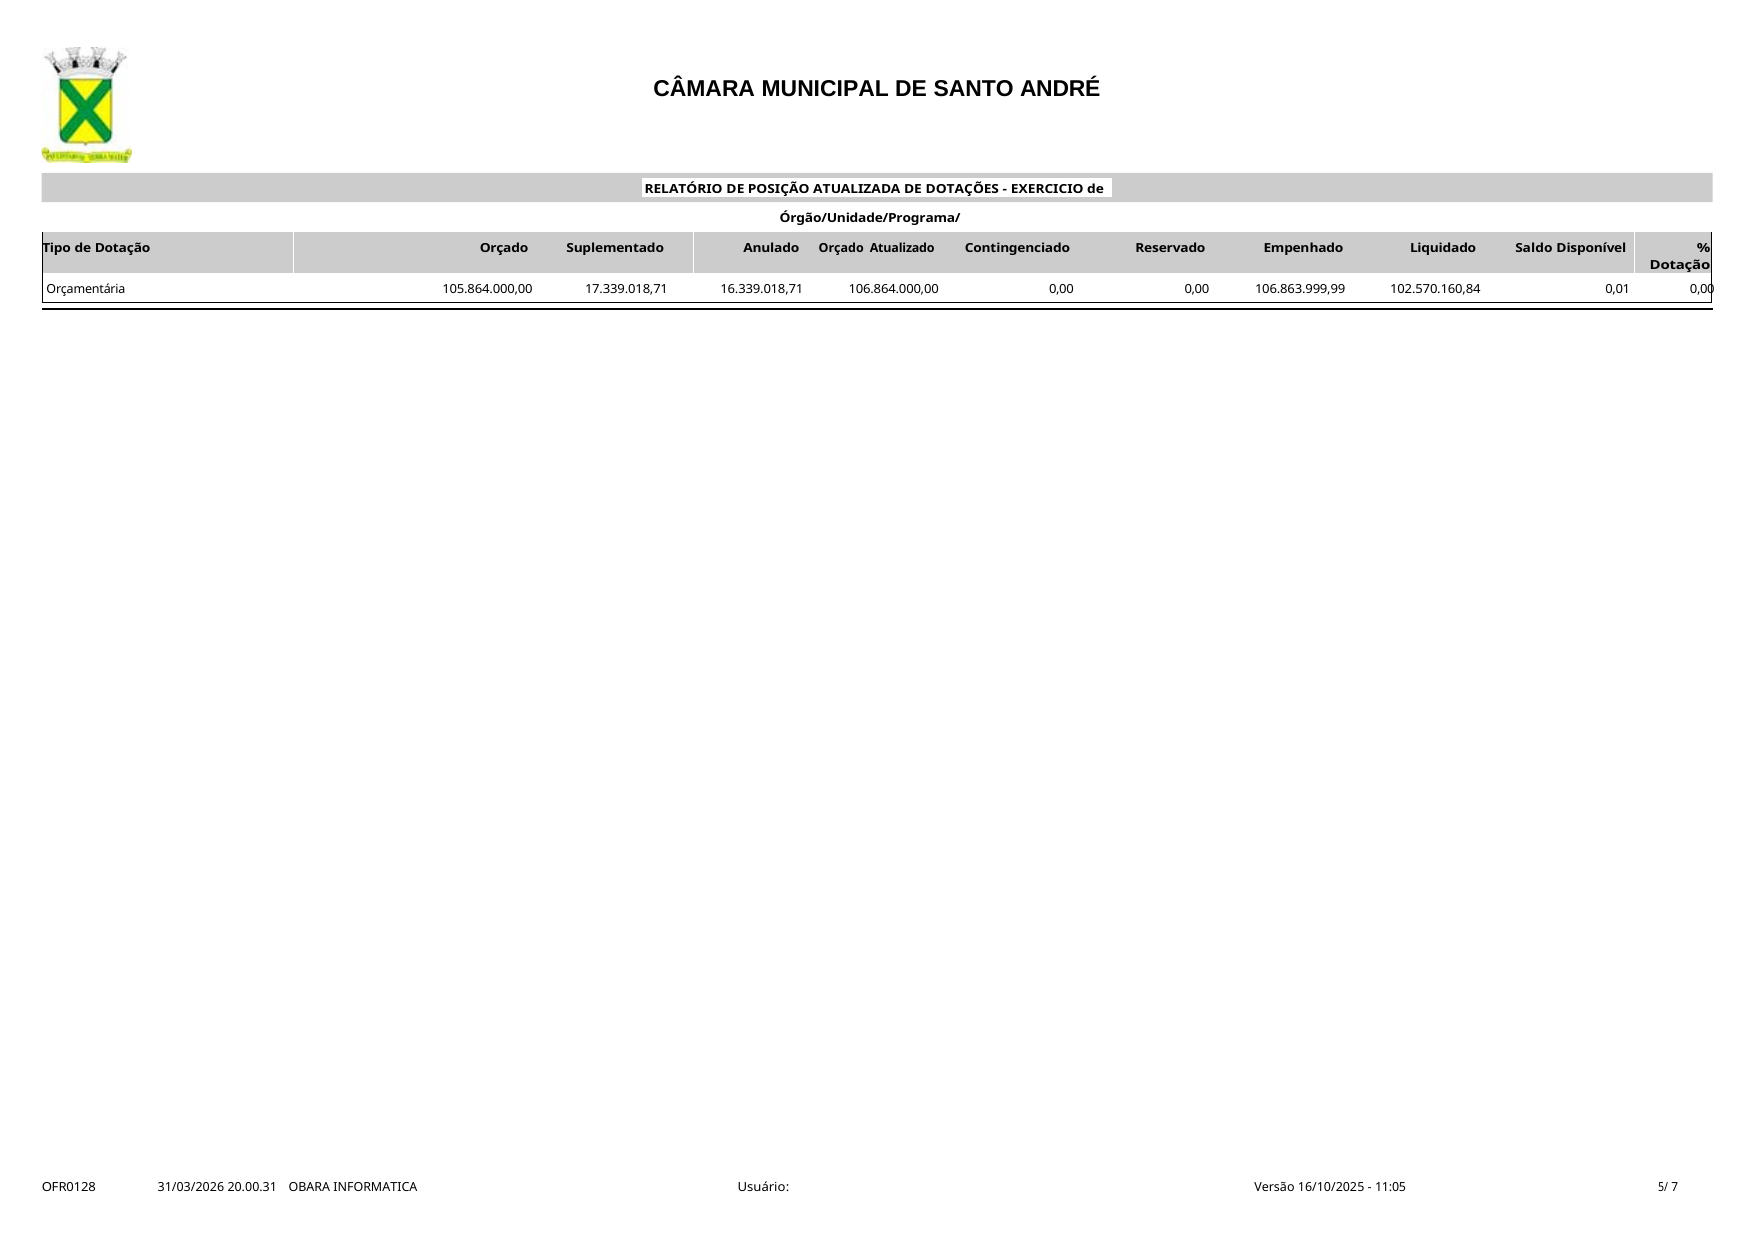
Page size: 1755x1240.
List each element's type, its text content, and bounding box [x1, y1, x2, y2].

table_cell Orçado [294, 232, 551, 273]
table_cell % Dotação [1635, 232, 1711, 273]
table_cell Suplementado [551, 232, 693, 273]
table_cell Orçado Atualizado [810, 232, 954, 273]
table_cell 0,01 [1499, 273, 1634, 302]
table_cell 102.570.160,84 [1367, 273, 1499, 302]
table_cell Anulado [694, 232, 810, 273]
table_cell Reservado [1105, 232, 1231, 273]
table_cell 106.863.999,99 [1231, 273, 1367, 302]
table_cell Orçamentária [43, 273, 293, 302]
table_cell 105.864.000,00 [294, 273, 551, 302]
table_cell 16.339.018,71 [694, 273, 810, 302]
table_cell 0,00 [1105, 273, 1231, 302]
table_cell 0,00 [1635, 273, 1711, 302]
table_cell Tipo de Dotação [43, 232, 293, 273]
table_cell 0,00 [954, 273, 1105, 302]
table_cell Contingenciado [954, 232, 1105, 273]
table_cell 17.339.018,71 [551, 273, 693, 302]
table_cell Liquidado [1367, 232, 1499, 273]
table_cell Empenhado [1231, 232, 1367, 273]
table_cell Saldo Disponível [1499, 232, 1634, 273]
table_cell 106.864.000,00 [810, 273, 954, 302]
